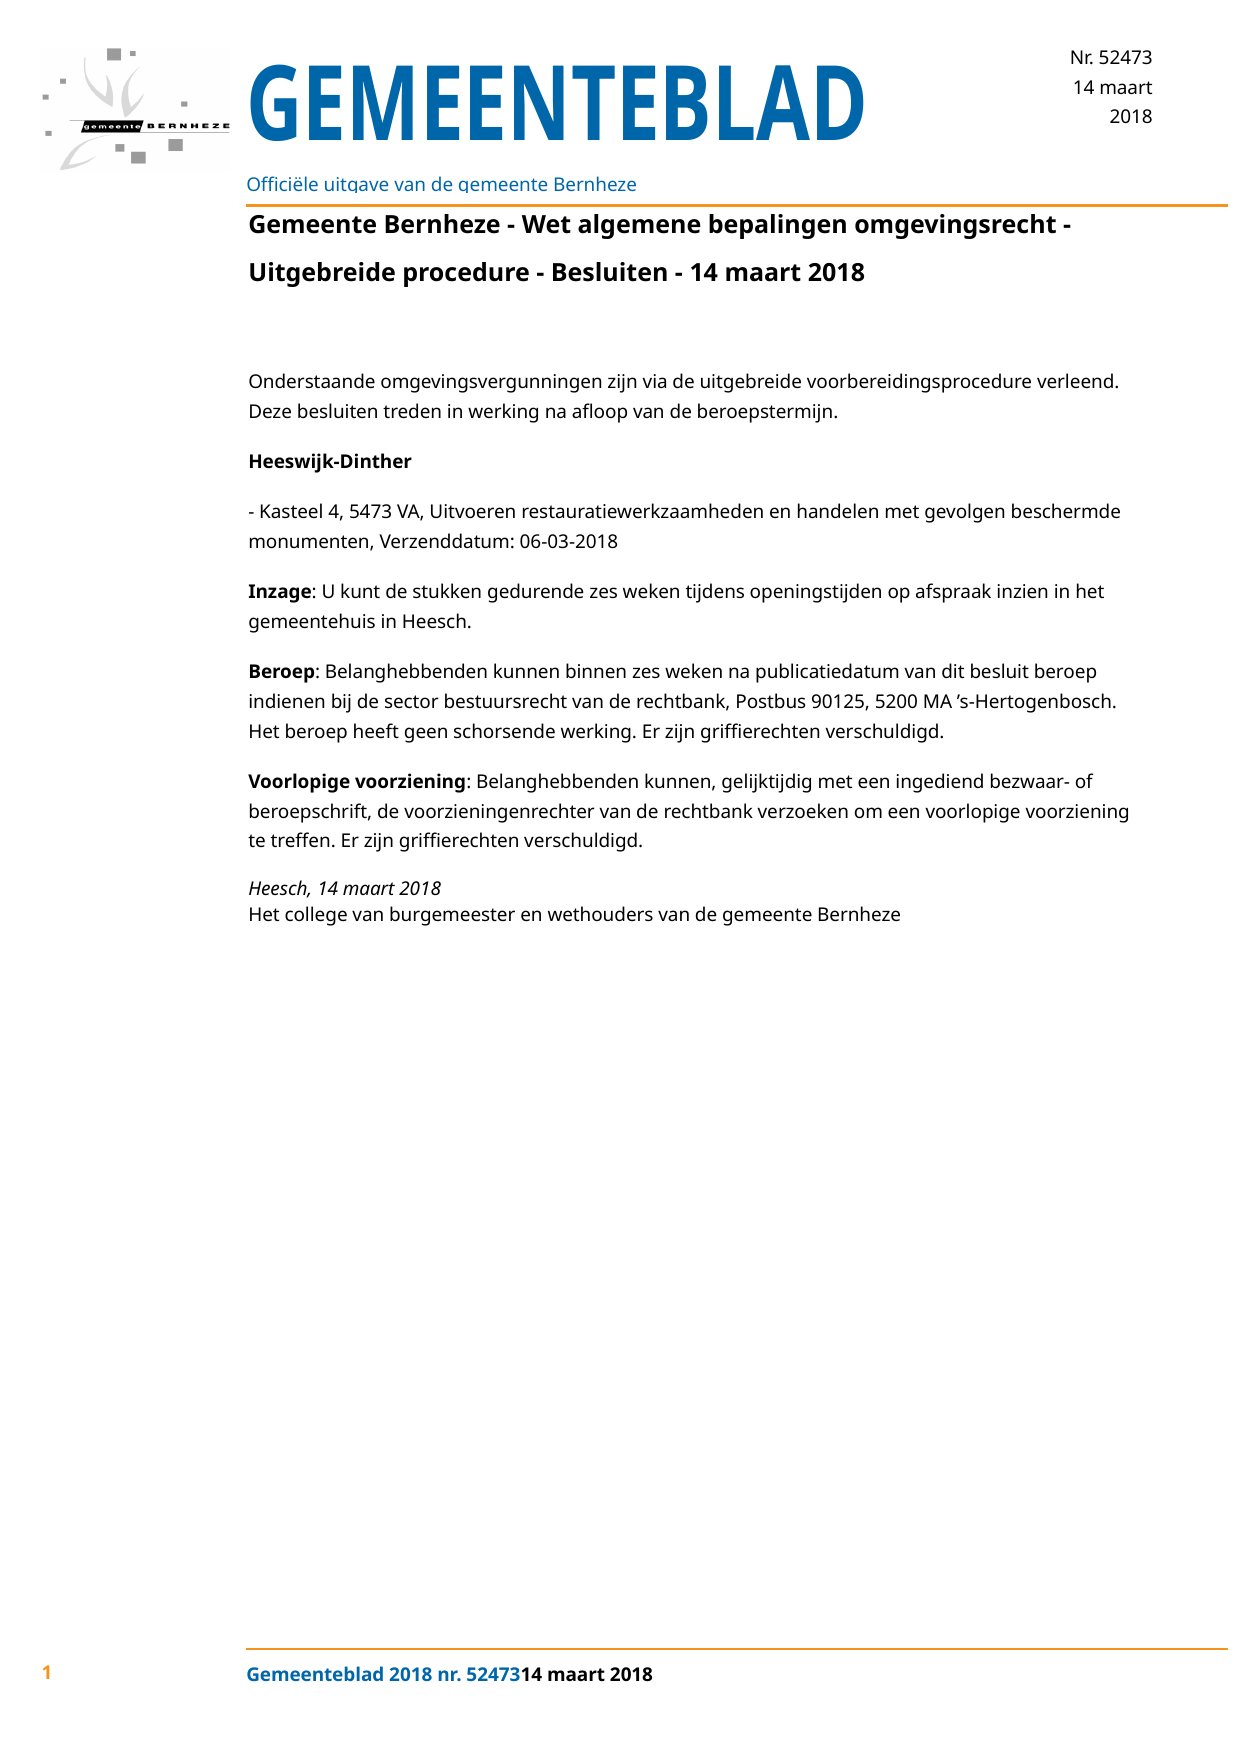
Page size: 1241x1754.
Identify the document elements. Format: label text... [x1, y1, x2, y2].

text Onderstaande omgevingsvergunningen zijn via de uitgebreide voorbereidingsprocedure verleend. Deze besluiten treden in werking na afloop van de beroepstermijn. [248, 368, 1152, 424]
text Gemeente Bernheze - Wet algemene bepalingen omgevingsrecht - Uitgebreide procedure - Besluiten - 14 maart 2018 [248, 207, 1152, 288]
text Voorlopige voorziening: Belanghebbenden kunnen, gelijktijdig met een ingediend bezwaar- of beroepschrift, de voorzieningenrechter van de rechtbank verzoeken om een voorlopige voorziening te treffen. Er zijn griffierechten verschuldigd. [248, 768, 1152, 853]
text Heeswijk-Dinther [248, 448, 1152, 474]
picture [41, 47, 231, 172]
text Heesch, 14 maart 2018 [248, 875, 1152, 901]
text - Kasteel 4, 5473 VA, Uitvoeren restauratiewerkzaamheden en handelen met gevolgen beschermde monumenten, Verzenddatum: 06-03-2018 [248, 499, 1152, 554]
text Beroep: Belanghebbenden kunnen binnen zes weken na publicatiedatum van dit besluit beroep indienen bij de sector bestuursrecht van de rechtbank, Postbus 90125, 5200 MA ’s-Hertogenbosch. Het beroep heeft geen schorsende werking. Er zijn griffierechten verschuldigd. [248, 659, 1152, 744]
text Het college van burgemeester en wethouders van de gemeente Bernheze [248, 901, 1152, 927]
text Inzage: U kunt de stukken gedurende zes weken tijdens openingstijden op afspraak inzien in het gemeentehuis in Heesch. [248, 579, 1152, 634]
